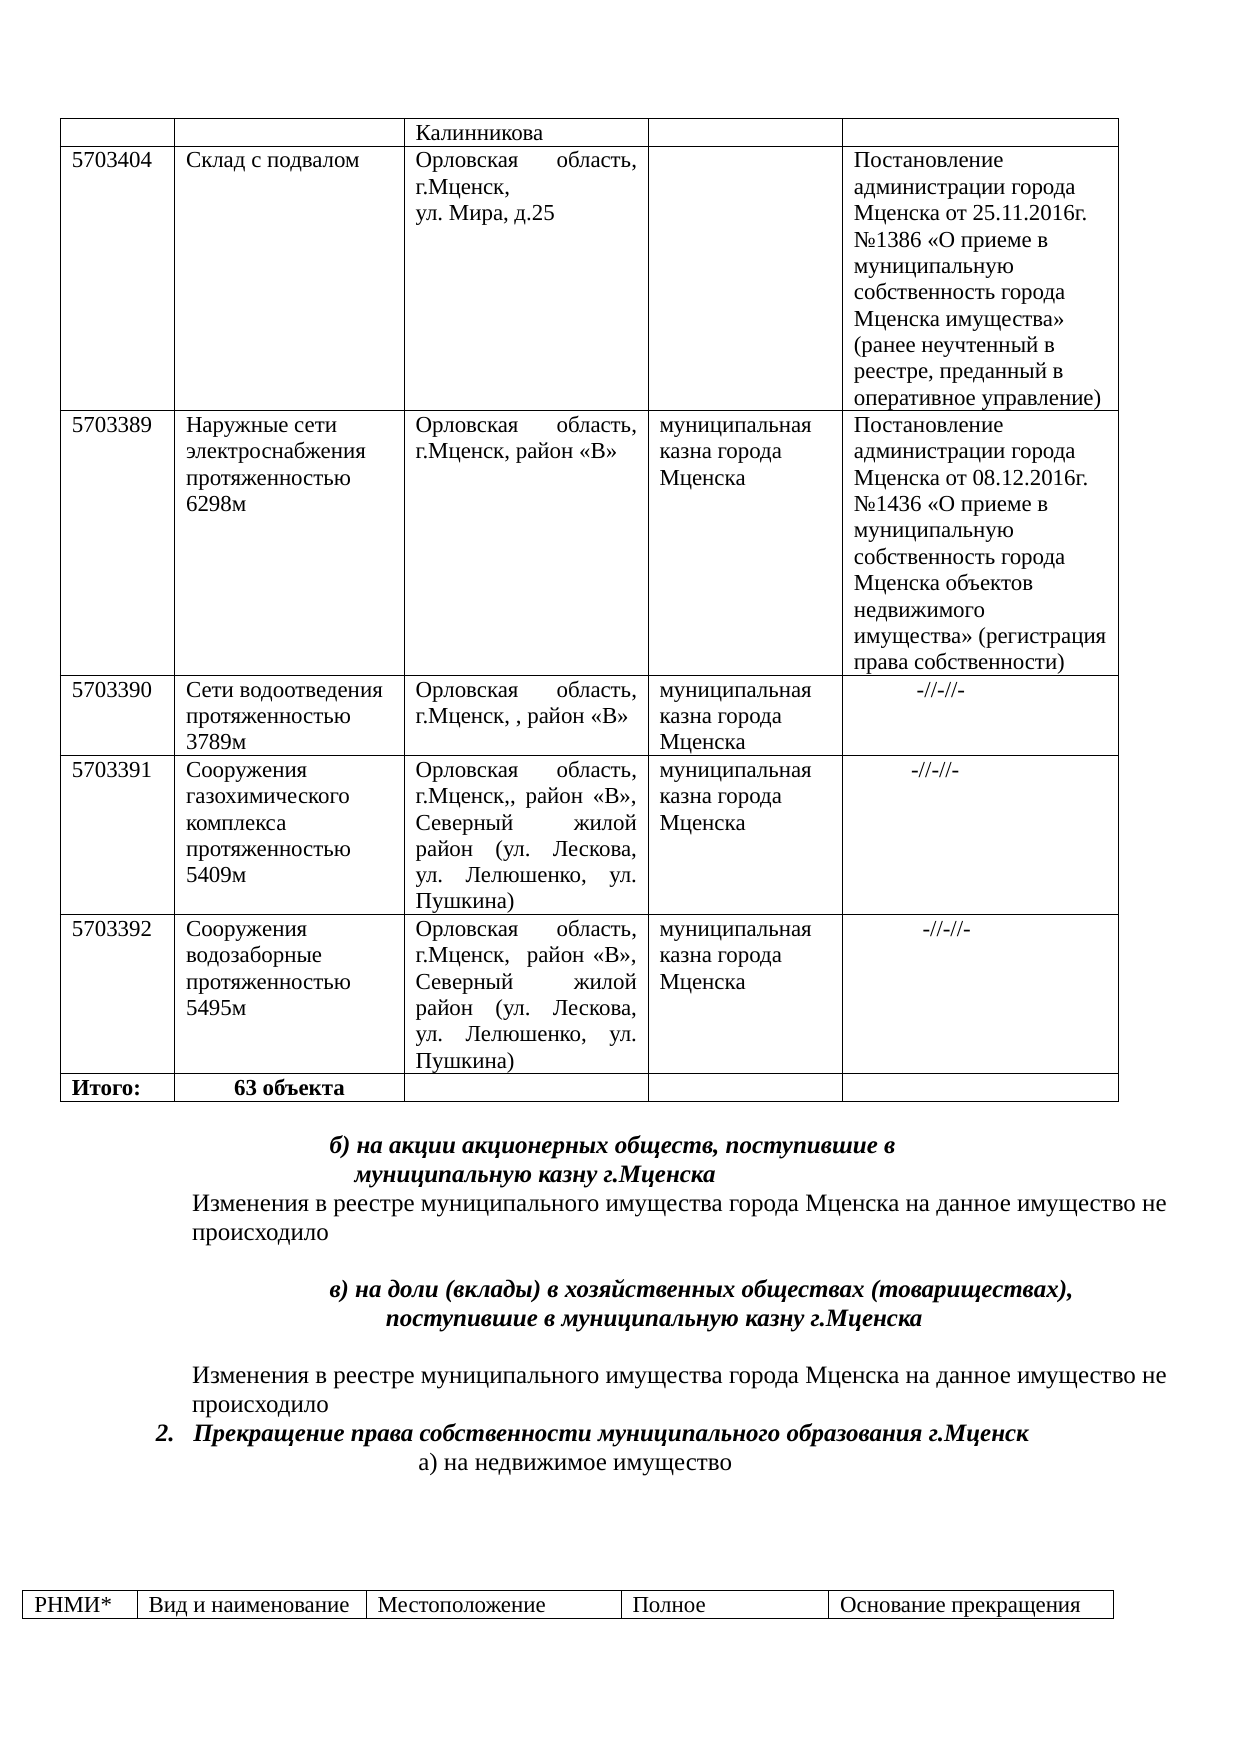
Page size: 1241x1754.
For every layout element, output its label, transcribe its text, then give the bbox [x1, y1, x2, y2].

table_cell Сооружения газохимического комплекса протяженностью 5409м [175, 756, 404, 914]
text в) на доли (вклады) в хозяйственных обществах (товариществах), [192, 1274, 1176, 1303]
table_cell 5703389 [61, 411, 174, 675]
text Изменения в реестре муниципального имущества города Мценска на данное имущество не происходило [192, 1360, 1176, 1418]
table_cell Постановление администрации города Мценска от 25.11.2016г. №1386 «О приеме в муниципальную собственность города Мценска имущества» (ранее неучтенный в реестре, преданный в оперативное управление) [843, 147, 1118, 410]
text муниципальную казну г.Мценска [192, 1159, 1176, 1188]
table_header Вид и наименование [138, 1591, 366, 1618]
table_cell 5703390 [61, 676, 174, 755]
table_cell Орловская область, г.Мценск, район «В» [405, 411, 648, 675]
text поступившие в муниципальную казну г.Мценска [192, 1303, 1176, 1332]
table_cell Итого: [61, 1074, 174, 1101]
table_cell Сооружения водозаборные протяженностью 5495м [175, 915, 404, 1073]
table_header Полное [622, 1591, 828, 1618]
table_cell [649, 1074, 842, 1101]
text б) на акции акционерных обществ, поступившие в [192, 1130, 1176, 1159]
table_cell Наружные сети электроснабжения протяженностью 6298м [175, 411, 404, 675]
table_cell [843, 1074, 1118, 1101]
table_cell [649, 147, 842, 410]
table_cell [61, 119, 174, 146]
table_cell Калинникова [405, 119, 648, 146]
table_cell муниципальная казна города Мценска [649, 411, 842, 675]
table_cell -//-//- [843, 756, 1118, 914]
table_cell Постановление администрации города Мценска от 08.12.2016г. №1436 «О приеме в муниципальную собственность города Мценска объектов недвижимого имущества» (регистрация права собственности) [843, 411, 1118, 675]
table_cell муниципальная казна города Мценска [649, 915, 842, 1073]
table_cell [175, 119, 404, 146]
table_cell Орловская область, г.Мценск,, район «В», Северный жилой район (ул. Лескова, ул. Лелюшенко, ул. Пушкина) [405, 756, 648, 914]
table_cell Орловская область, г.Мценск, , район «В» [405, 676, 648, 755]
table_cell [649, 119, 842, 146]
table_header Основание прекращения [829, 1591, 1113, 1618]
table_cell Орловская область, г.Мценск, ул. Мира, д.25 [405, 147, 648, 410]
table_cell муниципальная казна города Мценска [649, 676, 842, 755]
table_cell муниципальная казна города Мценска [649, 756, 842, 914]
table_cell -//-//- [843, 915, 1118, 1073]
table_cell [843, 119, 1118, 146]
table_cell [405, 1074, 648, 1101]
table_header Местоположение [367, 1591, 621, 1618]
text а) на недвижимое имущество [118, 1447, 1176, 1475]
list Прекращение права собственности муниципального образования г.Мценск [118, 1418, 1176, 1447]
table_cell 63 объекта [175, 1074, 404, 1101]
table_cell 5703391 [61, 756, 174, 914]
table_cell Склад с подвалом [175, 147, 404, 410]
table_cell Сети водоотведения протяженностью 3789м [175, 676, 404, 755]
table_cell 5703392 [61, 915, 174, 1073]
table_header РНМИ* [23, 1591, 137, 1618]
table_cell 5703404 [61, 147, 174, 410]
table_cell -//-//- [843, 676, 1118, 755]
table_cell Орловская область, г.Мценск, район «В», Северный жилой район (ул. Лескова, ул. Лелюшенко, ул. Пушкина) [405, 915, 648, 1073]
text Изменения в реестре муниципального имущества города Мценска на данное имущество не происходило [192, 1188, 1176, 1245]
